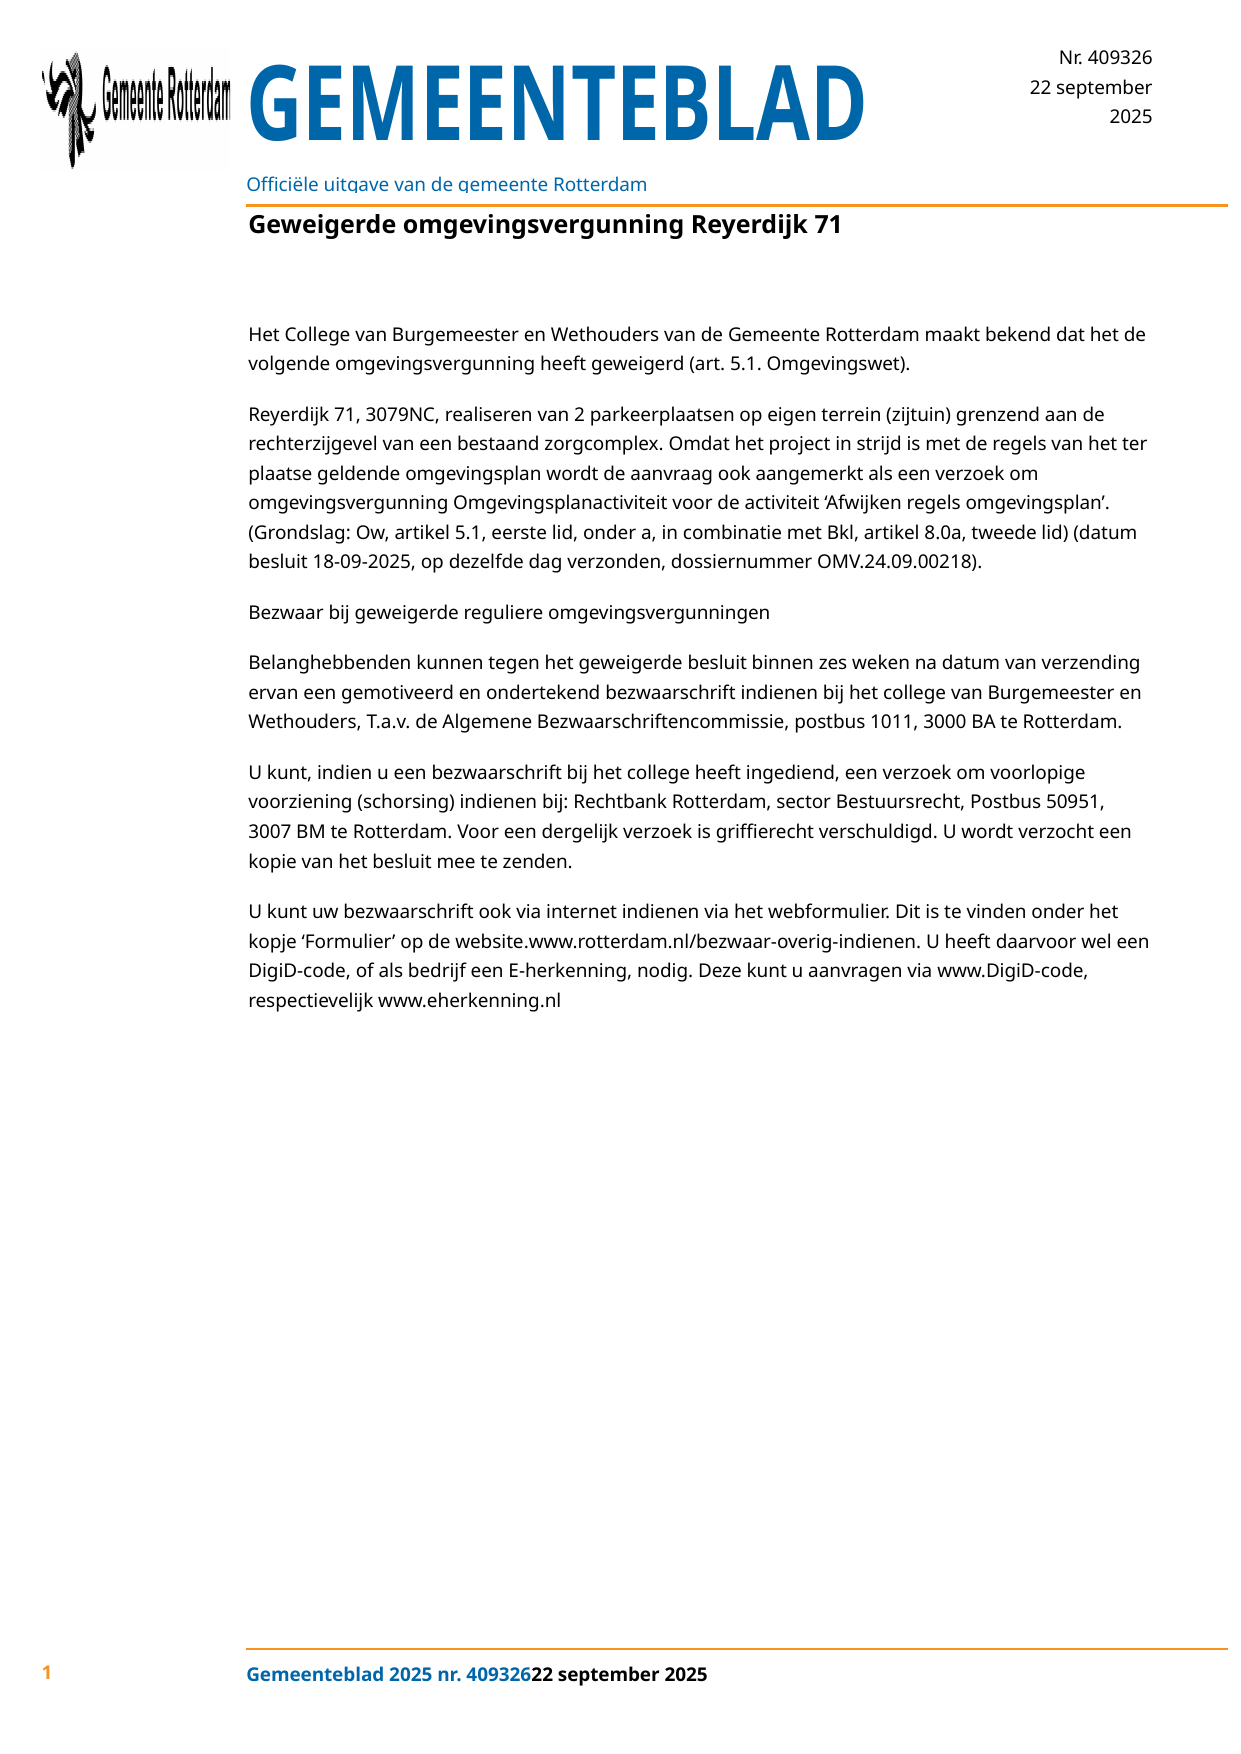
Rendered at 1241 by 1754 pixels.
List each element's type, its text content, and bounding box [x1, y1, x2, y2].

text Bezwaar bij geweigerde reguliere omgevingsvergunningen [248, 599, 1152, 625]
picture [41, 47, 231, 172]
text Het College van Burgemeester en Wethouders van de Gemeente Rotterdam maakt bekend dat het de volgende omgevingsvergunning heeft geweigerd (art. 5.1. Omgevingswet). [248, 321, 1152, 376]
text U kunt uw bezwaarschrift ook via internet indienen via het webformulier. Dit is te vinden onder het kopje ‘Formulier’ op de website.www.rotterdam.nl/bezwaar-overig-indienen. U heeft daarvoor wel een DigiD-code, of als bedrijf een E-herkenning, nodig. Deze kunt u aanvragen via www.DigiD-code, respectievelijk www.eherkenning.nl [248, 898, 1152, 1013]
text Reyerdijk 71, 3079NC, realiseren van 2 parkeerplaatsen op eigen terrein (zijtuin) grenzend aan de rechterzijgevel van een bestaand zorgcomplex. Omdat het project in strijd is met de regels van het ter plaatse geldende omgevingsplan wordt de aanvraag ook aangemerkt als een verzoek om omgevingsvergunning Omgevingsplanactiviteit voor de activiteit ‘Afwijken regels omgevingsplan’. (Grondslag: Ow, artikel 5.1, eerste lid, onder a, in combinatie met Bkl, artikel 8.0a, tweede lid) (datum besluit 18-09-2025, op dezelfde dag verzonden, dossiernummer OMV.24.09.00218). [248, 401, 1152, 574]
text U kunt, indien u een bezwaarschrift bij het college heeft ingediend, een verzoek om voorlopige voorziening (schorsing) indienen bij: Rechtbank Rotterdam, sector Bestuursrecht, Postbus 50951, 3007 BM te Rotterdam. Voor een dergelijk verzoek is griffierecht verschuldigd. U wordt verzocht een kopie van het besluit mee te zenden. [248, 759, 1152, 873]
text Belanghebbenden kunnen tegen het geweigerde besluit binnen zes weken na datum van verzending ervan een gemotiveerd en ondertekend bezwaarschrift indienen bij het college van Burgemeester en Wethouders, T.a.v. de Algemene Bezwaarschriftencommissie, postbus 1011, 3000 BA te Rotterdam. [248, 649, 1152, 734]
text Geweigerde omgevingsvergunning Reyerdijk 71 [248, 207, 1152, 241]
